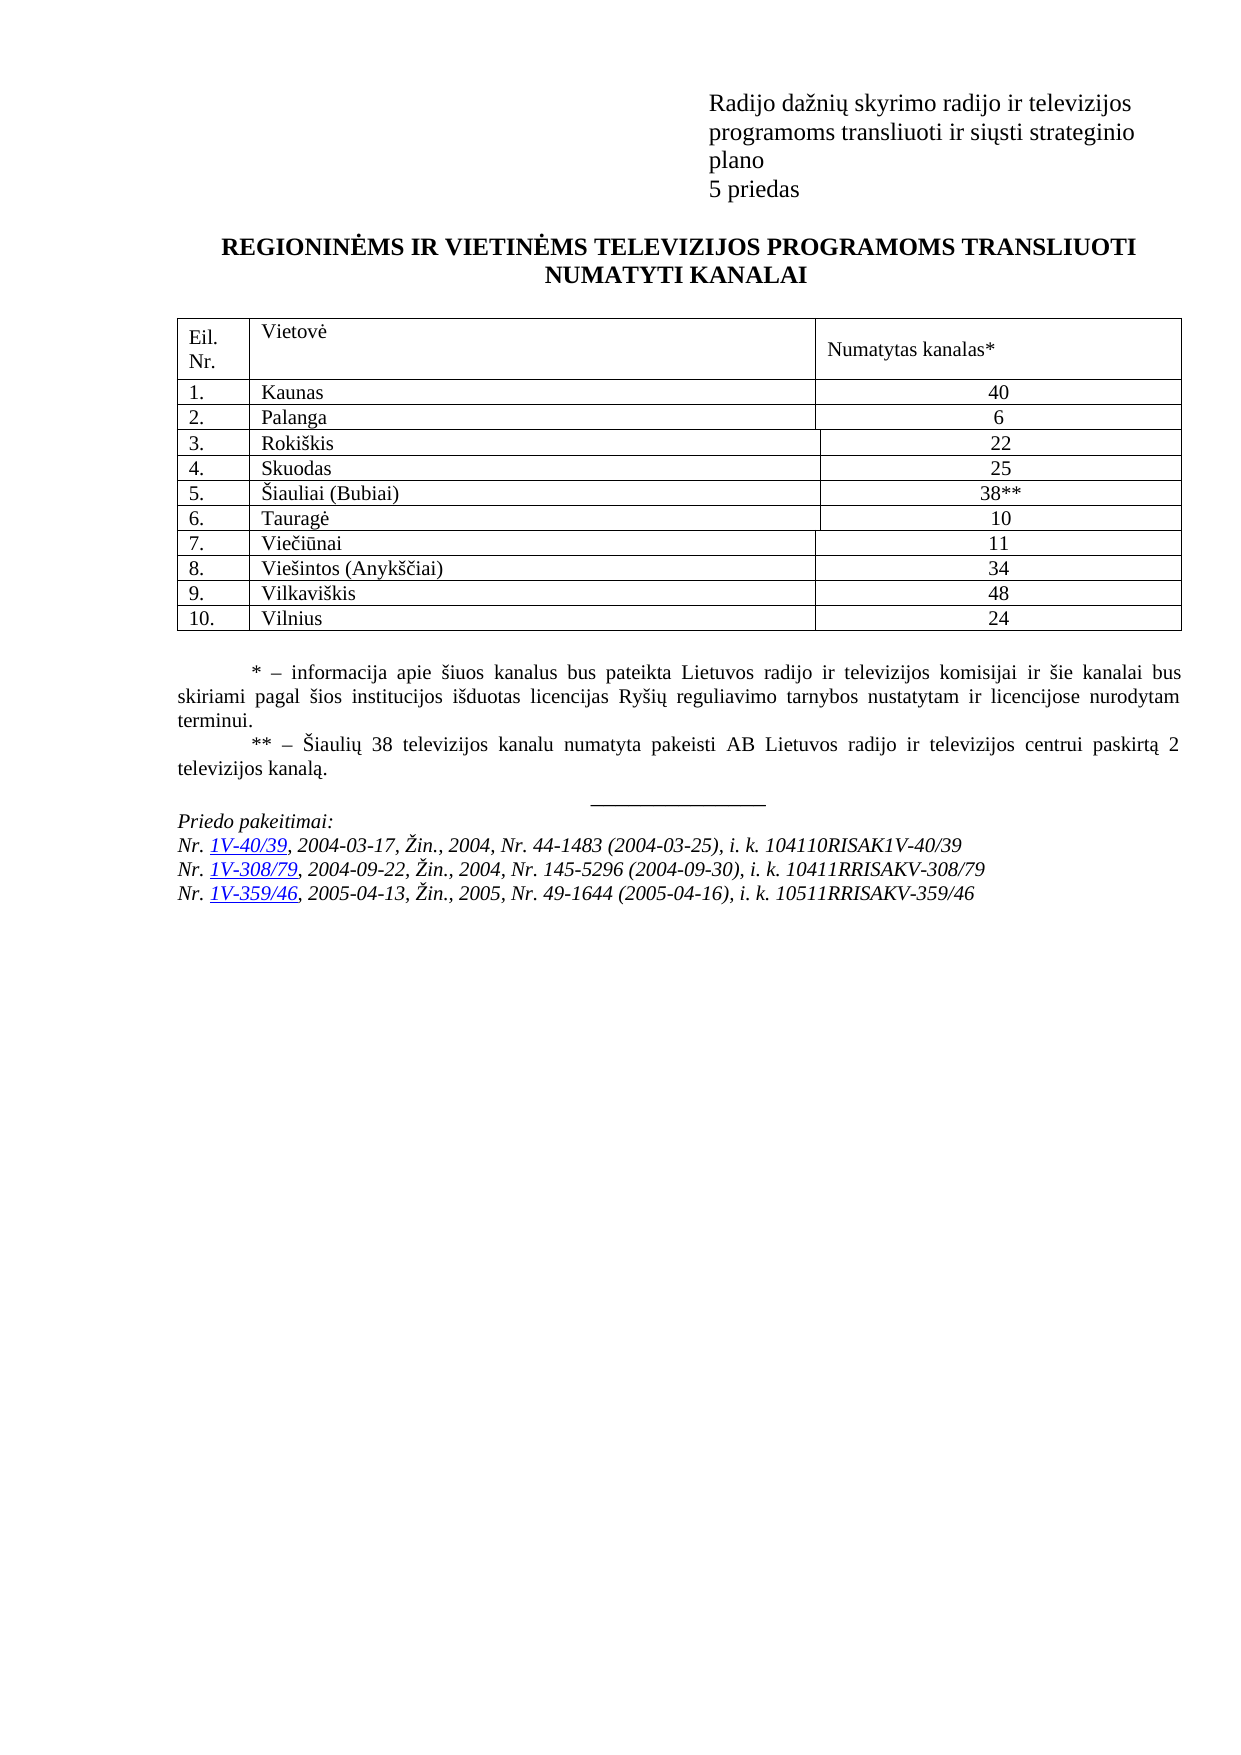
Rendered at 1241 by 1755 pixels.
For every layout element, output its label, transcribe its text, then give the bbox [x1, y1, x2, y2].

table_cell Palanga [250, 405, 815, 429]
table_cell 38** [821, 481, 1181, 505]
table_cell 2. [178, 405, 249, 429]
table_cell 6 [816, 405, 1181, 429]
table_cell 34 [816, 556, 1181, 580]
table_cell 6. [178, 506, 249, 530]
table_cell Vilnius [250, 606, 815, 630]
text Radijo dažnių skyrimo radijo ir televizijos [177, 88, 1181, 117]
text ** – Šiaulių 38 televizijos kanalu numatyta pakeisti AB Lietuvos radijo ir televizijos centrui paskirtą 2 televizijos kanalą. [177, 732, 1181, 780]
text ______________ [177, 780, 1181, 809]
text programoms transliuoti ir siųsti strateginio [177, 117, 1181, 145]
table_cell 10 [821, 506, 1181, 530]
text plano [177, 145, 1181, 174]
table_cell Viešintos (Anykščiai) [250, 556, 815, 580]
table_cell 40 [816, 380, 1181, 404]
table_cell 10. [178, 606, 249, 630]
table_cell Skuodas [250, 456, 820, 479]
table_cell 1. [178, 380, 249, 404]
table_cell 8. [178, 556, 249, 580]
table_cell 4. [178, 456, 249, 479]
table_cell 7. [178, 531, 249, 555]
table_header Vietovė [250, 319, 815, 379]
table_cell Šiauliai (Bubiai) [250, 481, 820, 505]
table_cell Viečiūnai [250, 531, 815, 555]
table_cell Vilkaviškis [250, 581, 815, 605]
table_cell 25 [821, 456, 1181, 479]
table_header Eil. Nr. [178, 319, 249, 379]
table_cell 48 [816, 581, 1181, 605]
table_cell Tauragė [250, 506, 820, 530]
table_cell 5. [178, 481, 249, 505]
text Nr. 1V-40/39, 2004-03-17, Žin., 2004, Nr. 44-1483 (2004-03-25), i. k. 104110RISAK1V-40/39 [177, 833, 1181, 857]
text * – informacija apie šiuos kanalus bus pateikta Lietuvos radijo ir televizijos komisijai ir šie kanalai bus skiriami pagal šios institucijos išduotas licencijas Ryšių reguliavimo tarnybos nustatytam ir licencijose nurodytam terminui. [177, 660, 1181, 732]
table_cell 24 [816, 606, 1181, 630]
table_cell Rokiškis [250, 430, 820, 454]
text 5 priedas [177, 174, 1181, 203]
text Priedo pakeitimai: [177, 809, 1181, 833]
table_cell Kaunas [250, 380, 815, 404]
table_cell 9. [178, 581, 249, 605]
text Nr. 1V-359/46, 2005-04-13, Žin., 2005, Nr. 49-1644 (2005-04-16), i. k. 10511RRISAKV-359/46 [177, 881, 1181, 905]
text Nr. 1V-308/79, 2004-09-22, Žin., 2004, Nr. 145-5296 (2004-09-30), i. k. 10411RRISAKV-308/79 [177, 857, 1181, 881]
table_cell 11 [816, 531, 1181, 555]
table_cell 3. [178, 430, 249, 454]
text REGIONINĖMS IR VIETINĖMS TELEVIZIJOS PROGRAMOMS TRANSLIUOTI NUMATYTI KANALAI [177, 232, 1181, 289]
table_header Numatytas kanalas* [816, 319, 1181, 379]
table_cell 22 [821, 430, 1181, 454]
